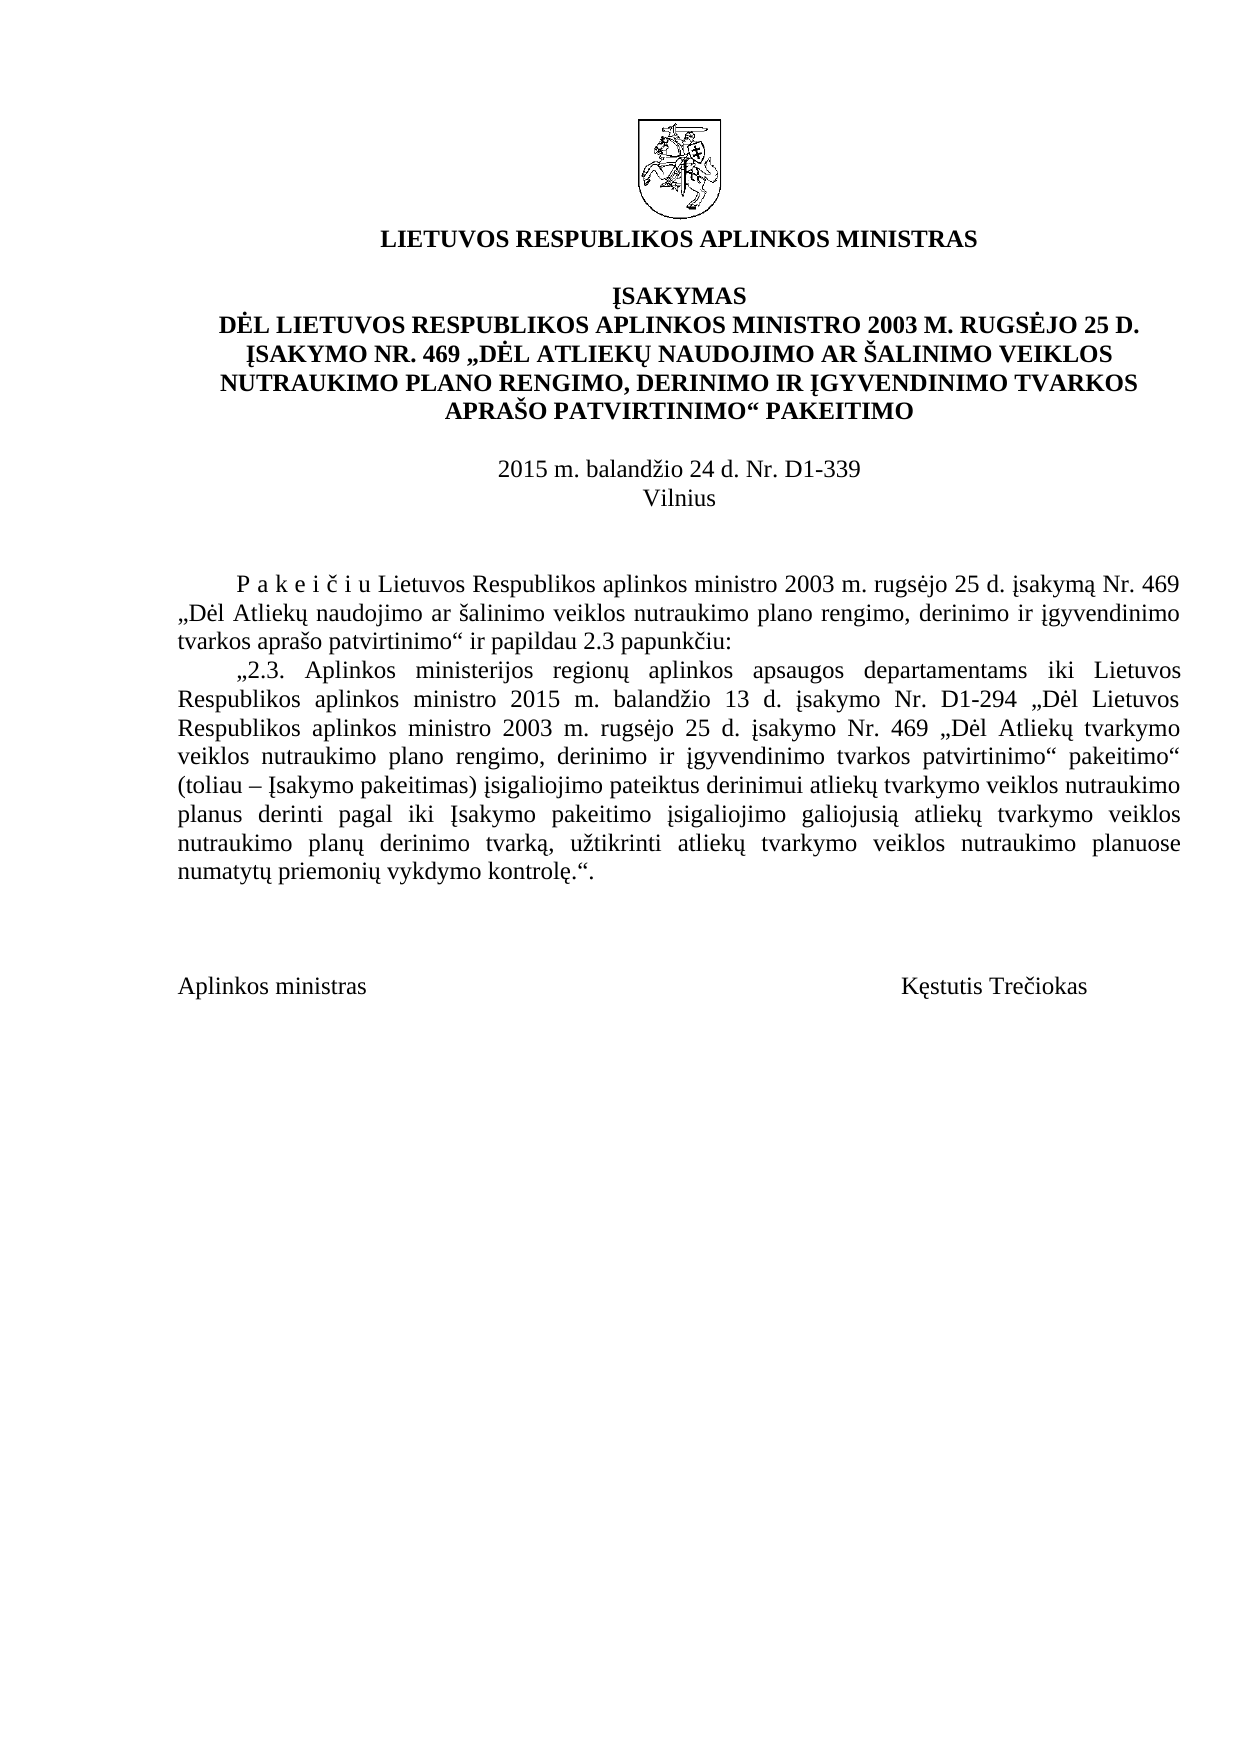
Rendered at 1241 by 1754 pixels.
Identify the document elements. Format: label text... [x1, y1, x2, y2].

text LIETUVOS RESPUBLIKOS APLINKOS MINISTRAS [177, 224, 1181, 253]
text ĮSAKYMAS [177, 281, 1181, 310]
text Aplinkos ministras Kęstutis Trečiokas [177, 971, 1181, 1000]
text „2.3. Aplinkos ministerijos regionų aplinkos apsaugos departamentams iki Lietuvos Respublikos aplinkos ministro 2015 m. balandžio 13 d. įsakymo Nr. D1-294 „Dėl Lietuvos Respublikos aplinkos ministro 2003 m. rugsėjo 25 d. įsakymo Nr. 469 „Dėl Atliekų tvarkymo veiklos nutraukimo plano rengimo, derinimo ir įgyvendinimo tvarkos patvirtinimo“ pakeitimo“ (toliau – Įsakymo pakeitimas) įsigaliojimo pateiktus derinimui atliekų tvarkymo veiklos nutraukimo planus derinti pagal iki Įsakymo pakeitimo įsigaliojimo galiojusią atliekų tvarkymo veiklos nutraukimo planų derinimo tvarką, užtikrinti atliekų tvarkymo veiklos nutraukimo planuose numatytų priemonių vykdymo kontrolę.“. [177, 655, 1181, 885]
text 2015 m. balandžio 24 d. Nr. D1-339 [177, 454, 1181, 483]
text Vilnius [177, 483, 1181, 511]
text DĖL LIETUVOS RESPUBLIKOS APLINKOS MINISTRO 2003 M. RUGSĖJO 25 D. ĮSAKYMO NR. 469 „DĖL Atliekų naudojimo ar šalinimo veiklos nutraukimo plano rengimo, derinimo ir įgyvendinimo tvarkos aprašo PATVIRTINIMO“ PAKEITIMO [177, 310, 1181, 425]
text P a k e i č i u Lietuvos Respublikos aplinkos ministro 2003 m. rugsėjo 25 d. įsakymą Nr. 469 „Dėl Atliekų naudojimo ar šalinimo veiklos nutraukimo plano rengimo, derinimo ir įgyvendinimo tvarkos aprašo patvirtinimo“ ir papildau 2.3 papunkčiu: [177, 569, 1181, 655]
